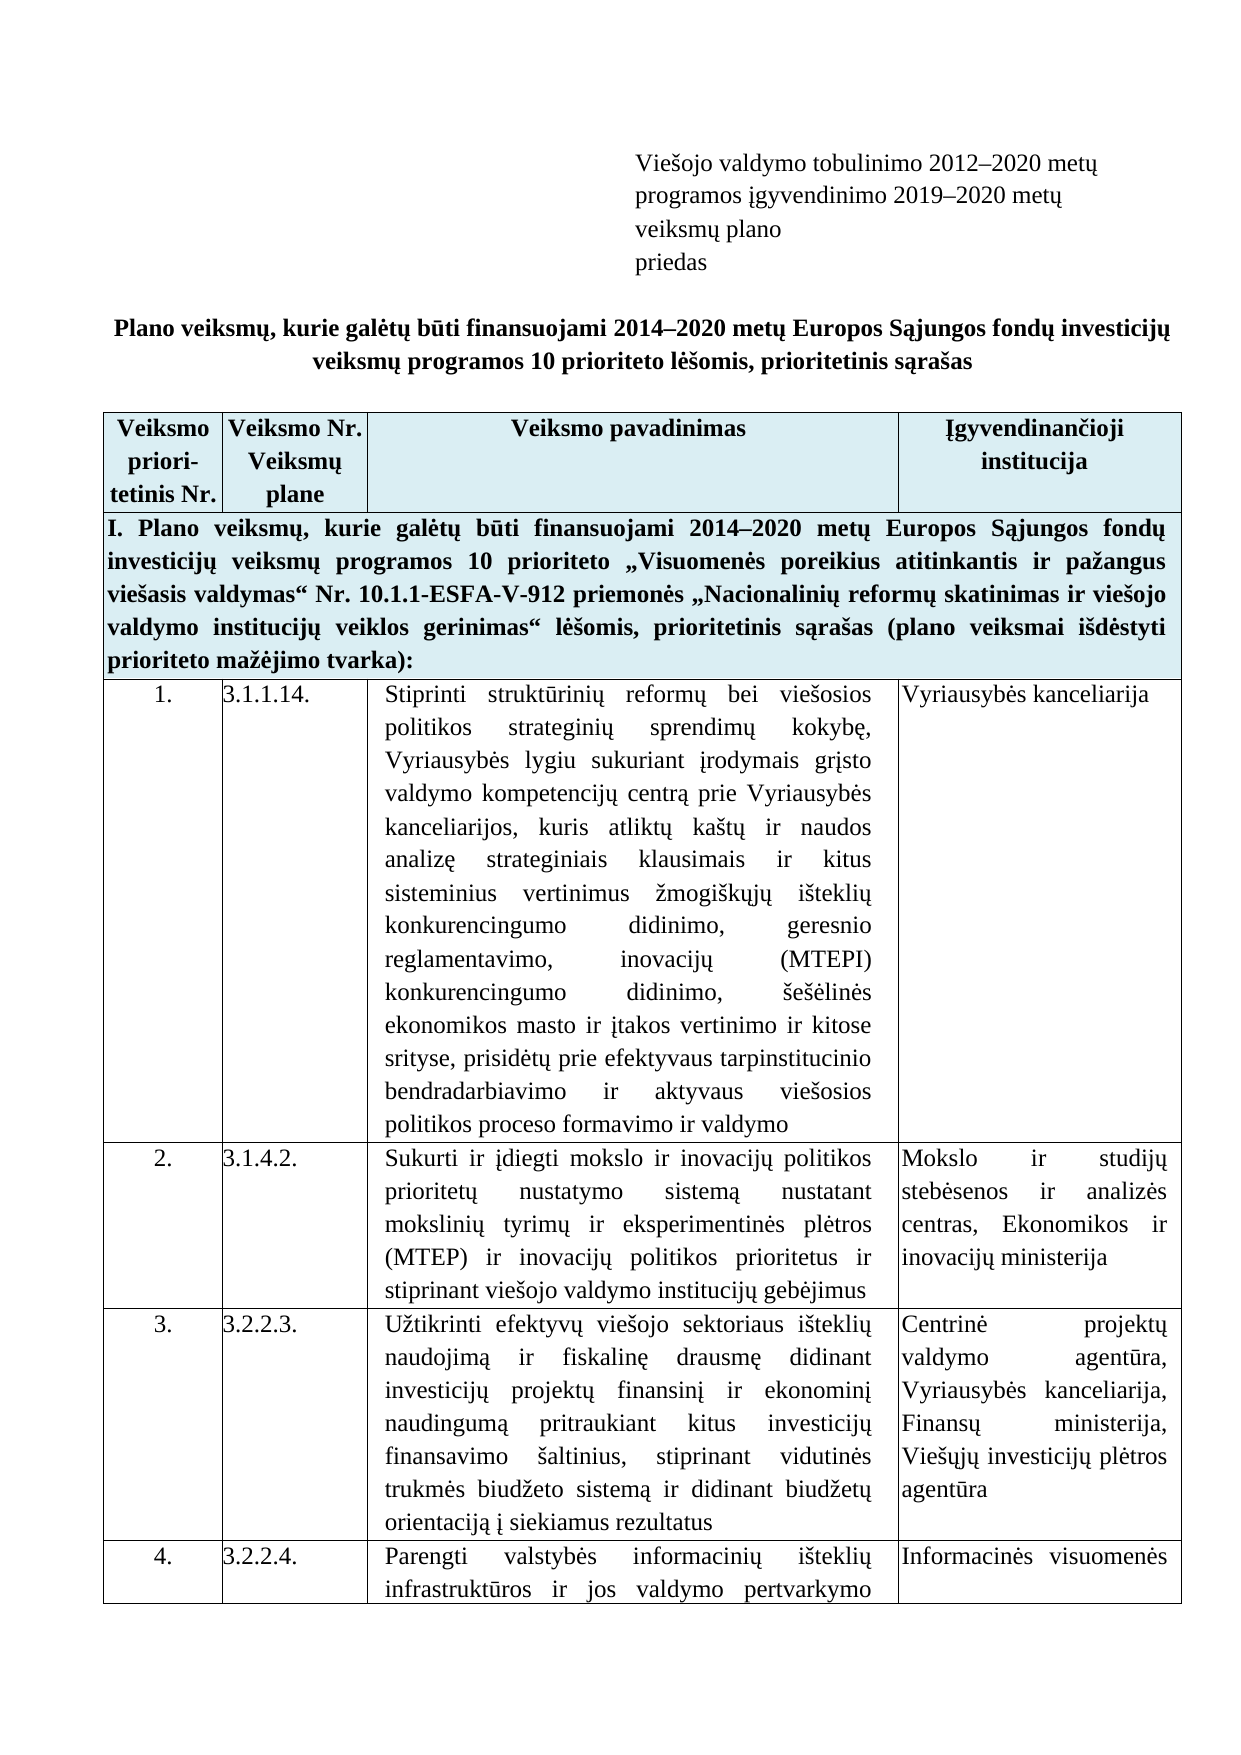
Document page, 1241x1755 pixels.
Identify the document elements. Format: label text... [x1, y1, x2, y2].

text priedas [635, 247, 1181, 275]
table_cell I. Plano veiksmų, kurie galėtų būti finansuojami 2014–2020 metų Europos Sąjungos fondų investicijų veiksmų programos 10 prioriteto „Visuomenės poreikius atitinkantis ir pažangus viešasis valdymas“ Nr. 10.1.1-ESFA-V-912 priemonės „Nacionalinių reformų skatinimas ir viešojo valdymo institucijų veiklos gerinimas“ lėšomis, prioritetinis sąrašas (plano veiksmai išdėstyti prioriteto mažėjimo tvarka): [104, 513, 1181, 678]
table_cell Centrinė projektų valdymo agentūra, Vyriausybės kanceliarija, Finansų ministerija, Viešųjų investicijų plėtros agentūra [899, 1309, 1181, 1540]
table_cell Informacinės visuomenės [899, 1541, 1181, 1603]
text Viešojo valdymo tobulinimo 2012–2020 metų [635, 148, 1181, 176]
table_cell Parengti valstybės informacinių išteklių infrastruktūros ir jos valdymo pertvarkymo [368, 1541, 898, 1603]
table_cell 2. [104, 1143, 222, 1308]
table_cell 4. [104, 1541, 222, 1603]
table_cell 3.1.4.2. [223, 1143, 367, 1308]
table_cell 3.2.2.4. [223, 1541, 367, 1603]
table_cell 3.1.1.14. [223, 680, 367, 1142]
table_cell Stiprinti struktūrinių reformų bei viešosios politikos strateginių sprendimų kokybę, Vyriausybės lygiu sukuriant įrodymais grįsto valdymo kompetencijų centrą prie Vyriausybės kanceliarijos, kuris atliktų kaštų ir naudos analizę strateginiais klausimais ir kitus sisteminius vertinimus žmogiškųjų išteklių konkurencingumo didinimo, geresnio reglamentavimo, inovacijų (MTEPI) konkurencingumo didinimo, šešėlinės ekonomikos masto ir įtakos vertinimo ir kitose srityse, prisidėtų prie efektyvaus tarpinstitucinio bendradarbiavimo ir aktyvaus viešosios politikos proceso formavimo ir valdymo [368, 680, 898, 1142]
table_cell Vyriausybės kanceliarija [899, 680, 1181, 1142]
table_cell Mokslo ir studijų stebėsenos ir analizės centras, Ekonomikos ir inovacijų ministerija [899, 1143, 1181, 1308]
table_cell Sukurti ir įdiegti mokslo ir inovacijų politikos prioritetų nustatymo sistemą nustatant mokslinių tyrimų ir eksperimentinės plėtros (MTEP) ir inovacijų politikos prioritetus ir stiprinant viešojo valdymo institucijų gebėjimus [368, 1143, 898, 1308]
text Plano veiksmų, kurie galėtų būti finansuojami 2014–2020 metų Europos Sąjungos fondų investicijų veiksmų programos 10 prioriteto lėšomis, prioritetinis sąrašas [103, 313, 1181, 374]
table_cell Užtikrinti efektyvų viešojo sektoriaus išteklių naudojimą ir fiskalinę drausmę didinant investicijų projektų finansinį ir ekonominį naudingumą pritraukiant kitus investicijų finansavimo šaltinius, stiprinant vidutinės trukmės biudžeto sistemą ir didinant biudžetų orientaciją į siekiamus rezultatus [368, 1309, 898, 1540]
table_header Veiksmo Nr. Veiksmų plane [223, 413, 367, 512]
table_cell 3.2.2.3. [223, 1309, 367, 1540]
table_cell 1. [104, 680, 222, 1142]
table_cell 3. [104, 1309, 222, 1540]
text programos įgyvendinimo 2019–2020 metų [635, 181, 1181, 209]
table_header Veiksmo priori-tetinis Nr. [104, 413, 222, 512]
table_header Veiksmo pavadinimas [368, 413, 898, 512]
text veiksmų plano [635, 214, 1181, 242]
table_header Įgyvendinančioji institucija [899, 413, 1181, 512]
